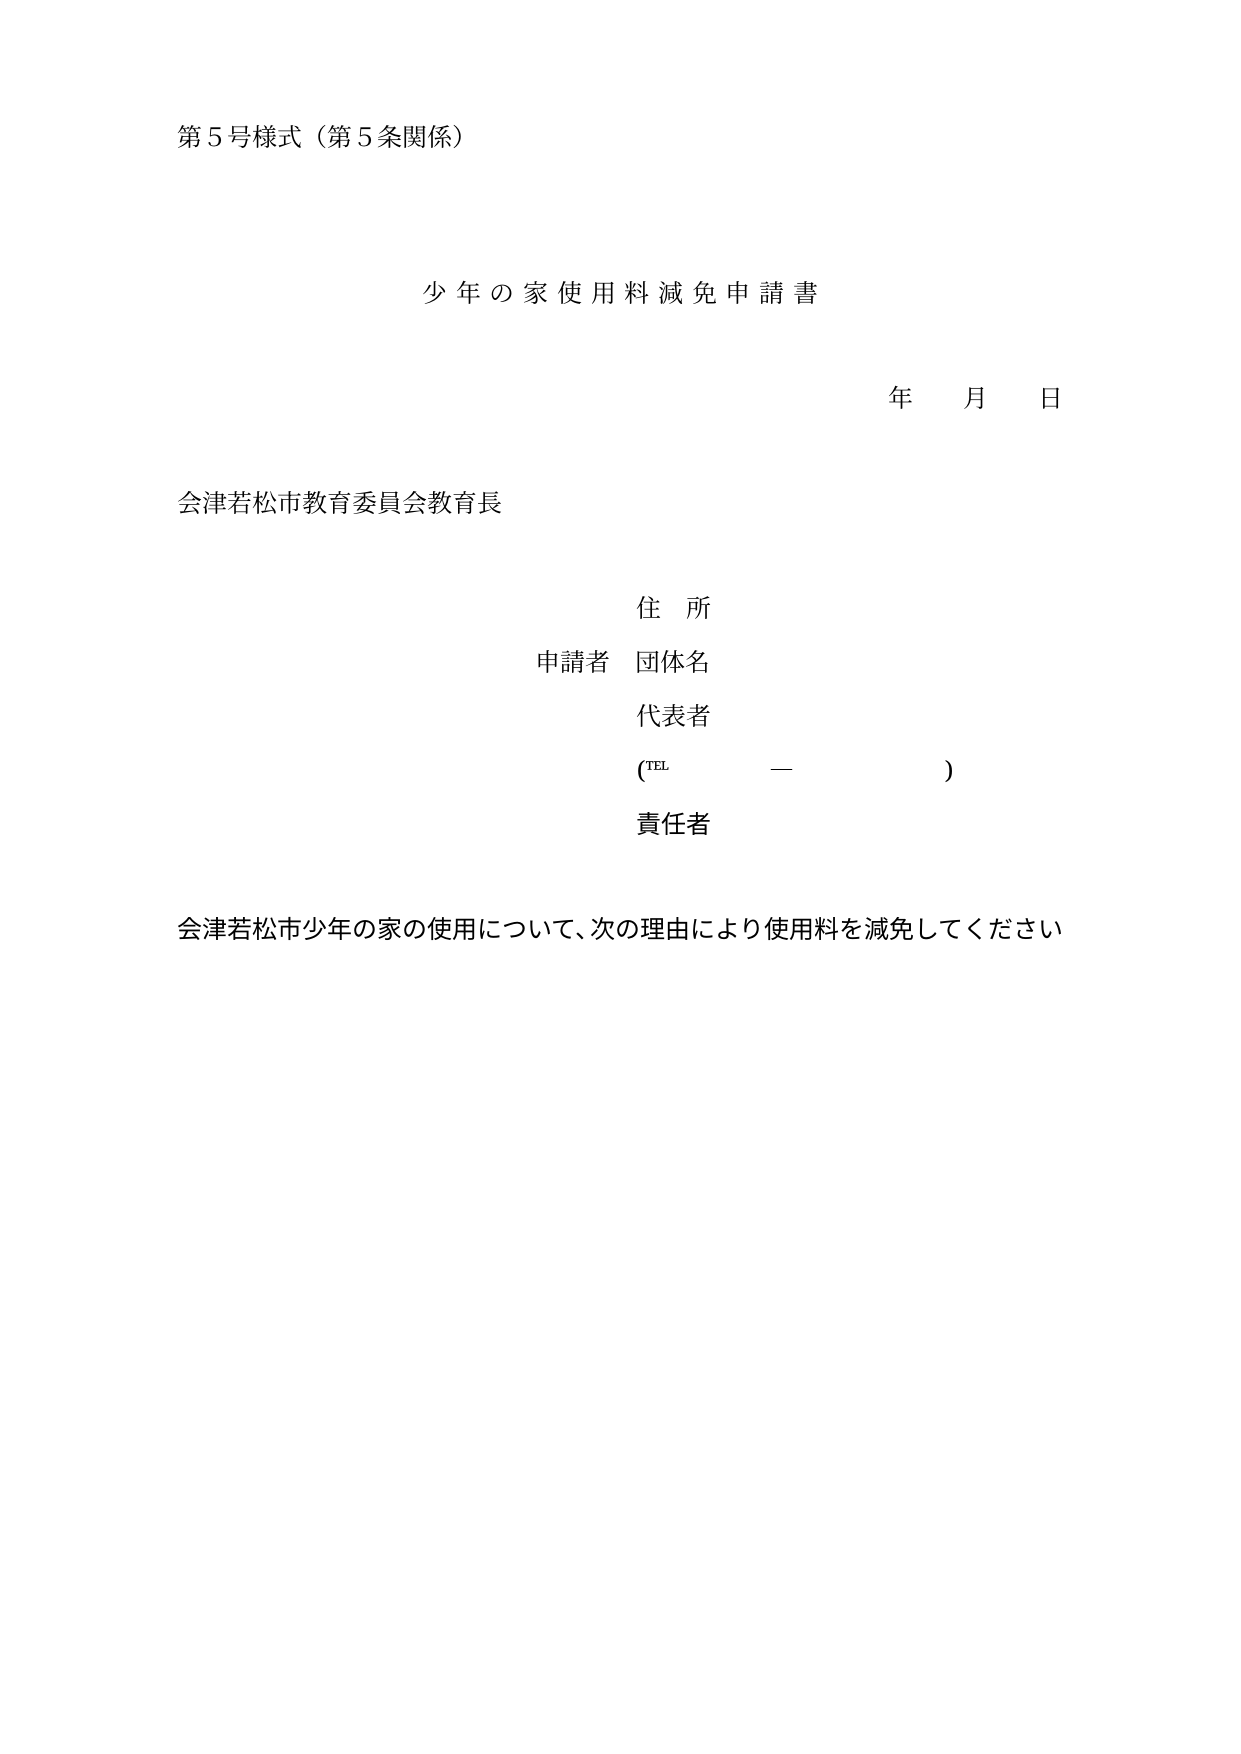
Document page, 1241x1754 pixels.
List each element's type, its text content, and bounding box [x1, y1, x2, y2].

text (℡ ― ) [637, 750, 1063, 786]
text 第５号様式（第５条関係） [177, 118, 1063, 154]
text 会津若松市少年の家の使用について、次の理由により使用料を減免してください。 [177, 910, 1063, 946]
text 年 月 日 [177, 379, 1063, 415]
text 少年の家使用料減免申請書 [177, 274, 1063, 310]
text 会津若松市教育委員会教育長 [177, 484, 1063, 520]
text 申請者 団体名 [177, 643, 1063, 678]
text 責任者 [637, 804, 1063, 841]
text 住 所 [637, 589, 1063, 625]
text 代表者 [637, 697, 1063, 732]
